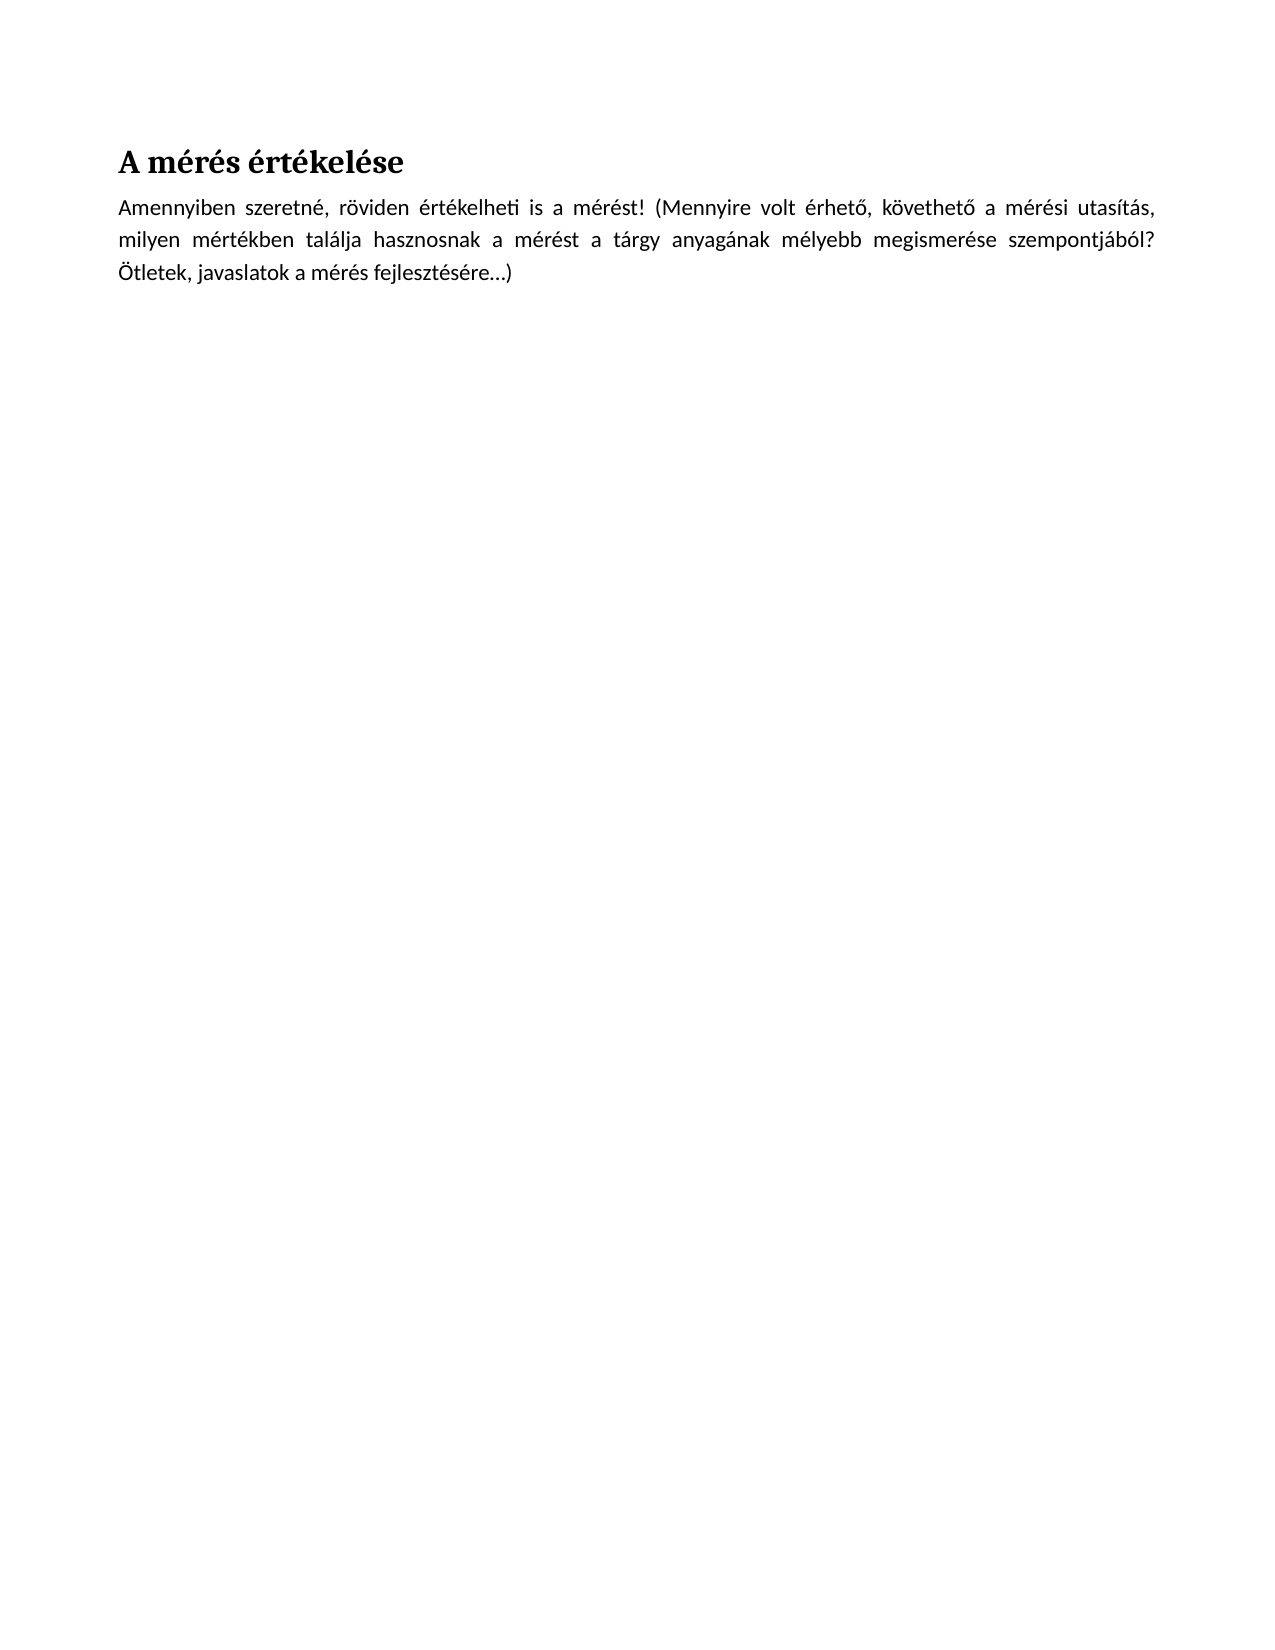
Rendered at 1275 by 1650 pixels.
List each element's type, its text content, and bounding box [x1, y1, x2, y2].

subtitle A mérés értékelése [118, 143, 1157, 181]
text Amennyiben szeretné, röviden értékelheti is a mérést! (Mennyire volt érhető, követhető a mérési utasítás, milyen mértékben találja hasznosnak a mérést a tárgy anyagának mélyebb megismerése szempontjából? Ötletek, javaslatok a mérés fejlesztésére…) [118, 193, 1157, 286]
